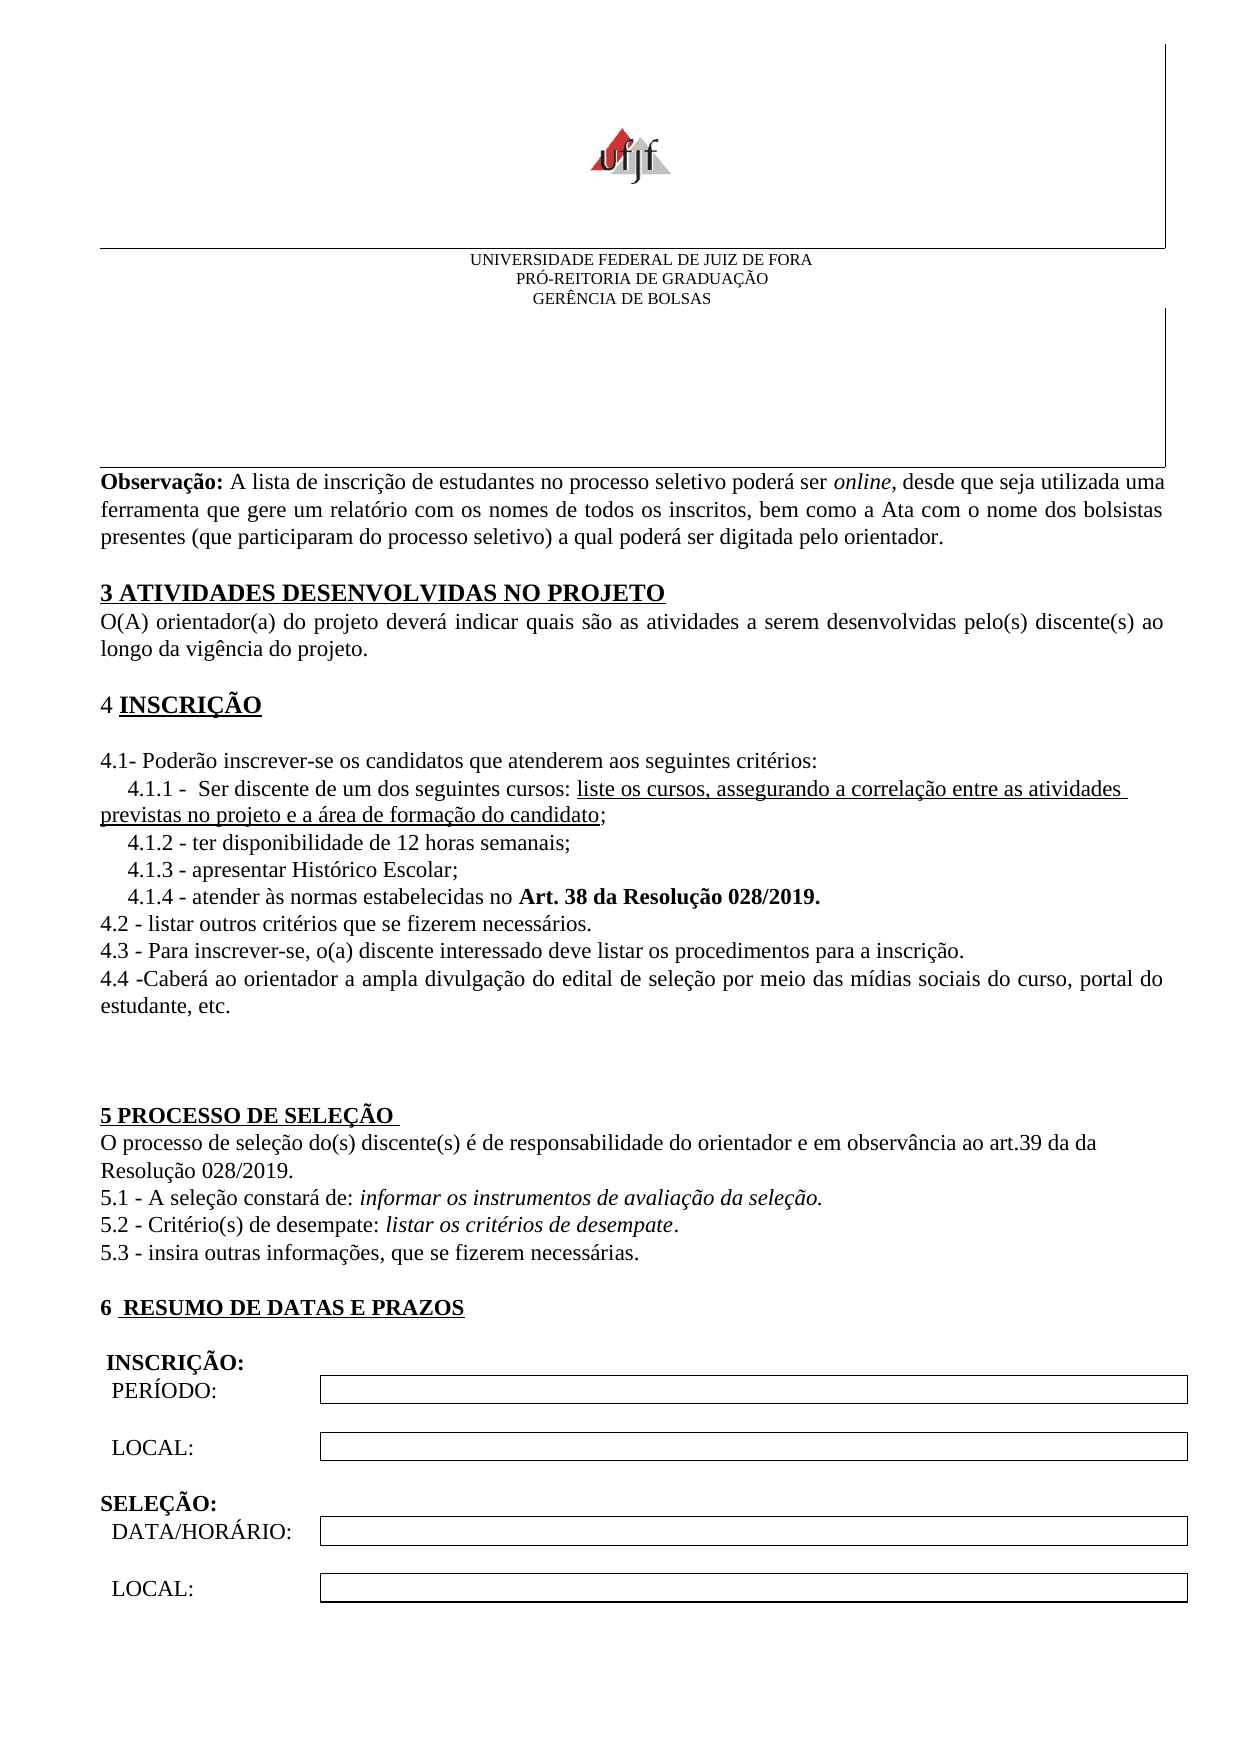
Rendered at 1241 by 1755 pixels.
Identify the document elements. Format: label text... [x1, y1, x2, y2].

text 4.1.1 - Ser discente de um dos seguintes cursos: liste os cursos, assegurando a correlação entre as atividades previstas no projeto e a área de formação do candidato; [100, 774, 1165, 828]
text 4.3 - Para inscrever-se, o(a) discente interessado deve listar os procedimentos para a inscrição. [100, 937, 1165, 964]
table_header [321, 1517, 1187, 1544]
table_header [321, 1433, 1187, 1460]
table_header DATA/HORÁRIO: [100, 1516, 320, 1544]
text Observação: A lista de inscrição de estudantes no processo seletivo poderá ser online, desde que seja utilizada uma ferramenta que gere um relatório com os nomes de todos os inscritos, bem como a Ata com o nome dos bolsistas presentes (que participaram do processo seletivo) a qual poderá ser digitada pelo orientador. [100, 467, 1165, 549]
table_header LOCAL: [100, 1432, 320, 1460]
text O(A) orientador(a) do projeto deverá indicar quais são as atividades a serem desenvolvidas pelo(s) discente(s) ao longo da vigência do projeto. [100, 607, 1165, 662]
table_header PERÍODO: [100, 1375, 320, 1403]
text 4.1.2 - ter disponibilidade de 12 horas semanais; [100, 828, 1165, 855]
text 4.4 -Caberá ao orientador a ampla divulgação do edital de seleção por meio das mídias sociais do curso, portal do estudante, etc. [100, 964, 1165, 1019]
text 5.3 - insira outras informações, que se fizerem necessárias. [100, 1238, 1165, 1265]
text 6 RESUMO DE DATAS E PRAZOS [100, 1293, 1165, 1320]
text INSCRIÇÃO: [100, 1347, 1165, 1375]
text O processo de seleção do(s) discente(s) é de responsabilidade do orientador e em observância ao art.39 da da Resolução 028/2019. [100, 1128, 1165, 1183]
text 5 PROCESSO DE SELEÇÃO [100, 1101, 1165, 1128]
text 4.1.3 - apresentar Histórico Escolar; [100, 855, 1165, 882]
text SELEÇÃO: [100, 1489, 1165, 1516]
text 5.1 - A seleção constará de: informar os instrumentos de avaliação da seleção. [100, 1183, 1165, 1211]
text 4 INSCRIÇÃO [100, 689, 1165, 719]
text 4.1- Poderão inscrever-se os candidatos que atenderem aos seguintes critérios: [100, 746, 1165, 774]
text 3 ATIVIDADES DESENVOLVIDAS NO PROJETO [100, 577, 1165, 607]
table_header [321, 1376, 1187, 1403]
table_header LOCAL: [100, 1573, 320, 1601]
table_header [321, 1574, 1187, 1601]
text 4.1.4 - atender às normas estabelecidas no Art. 38 da Resolução 028/2019. [100, 882, 1165, 909]
text 5.2 - Critério(s) de desempate: listar os critérios de desempate. [100, 1211, 1165, 1238]
text 4.2 - listar outros critérios que se fizerem necessários. [100, 909, 1165, 937]
